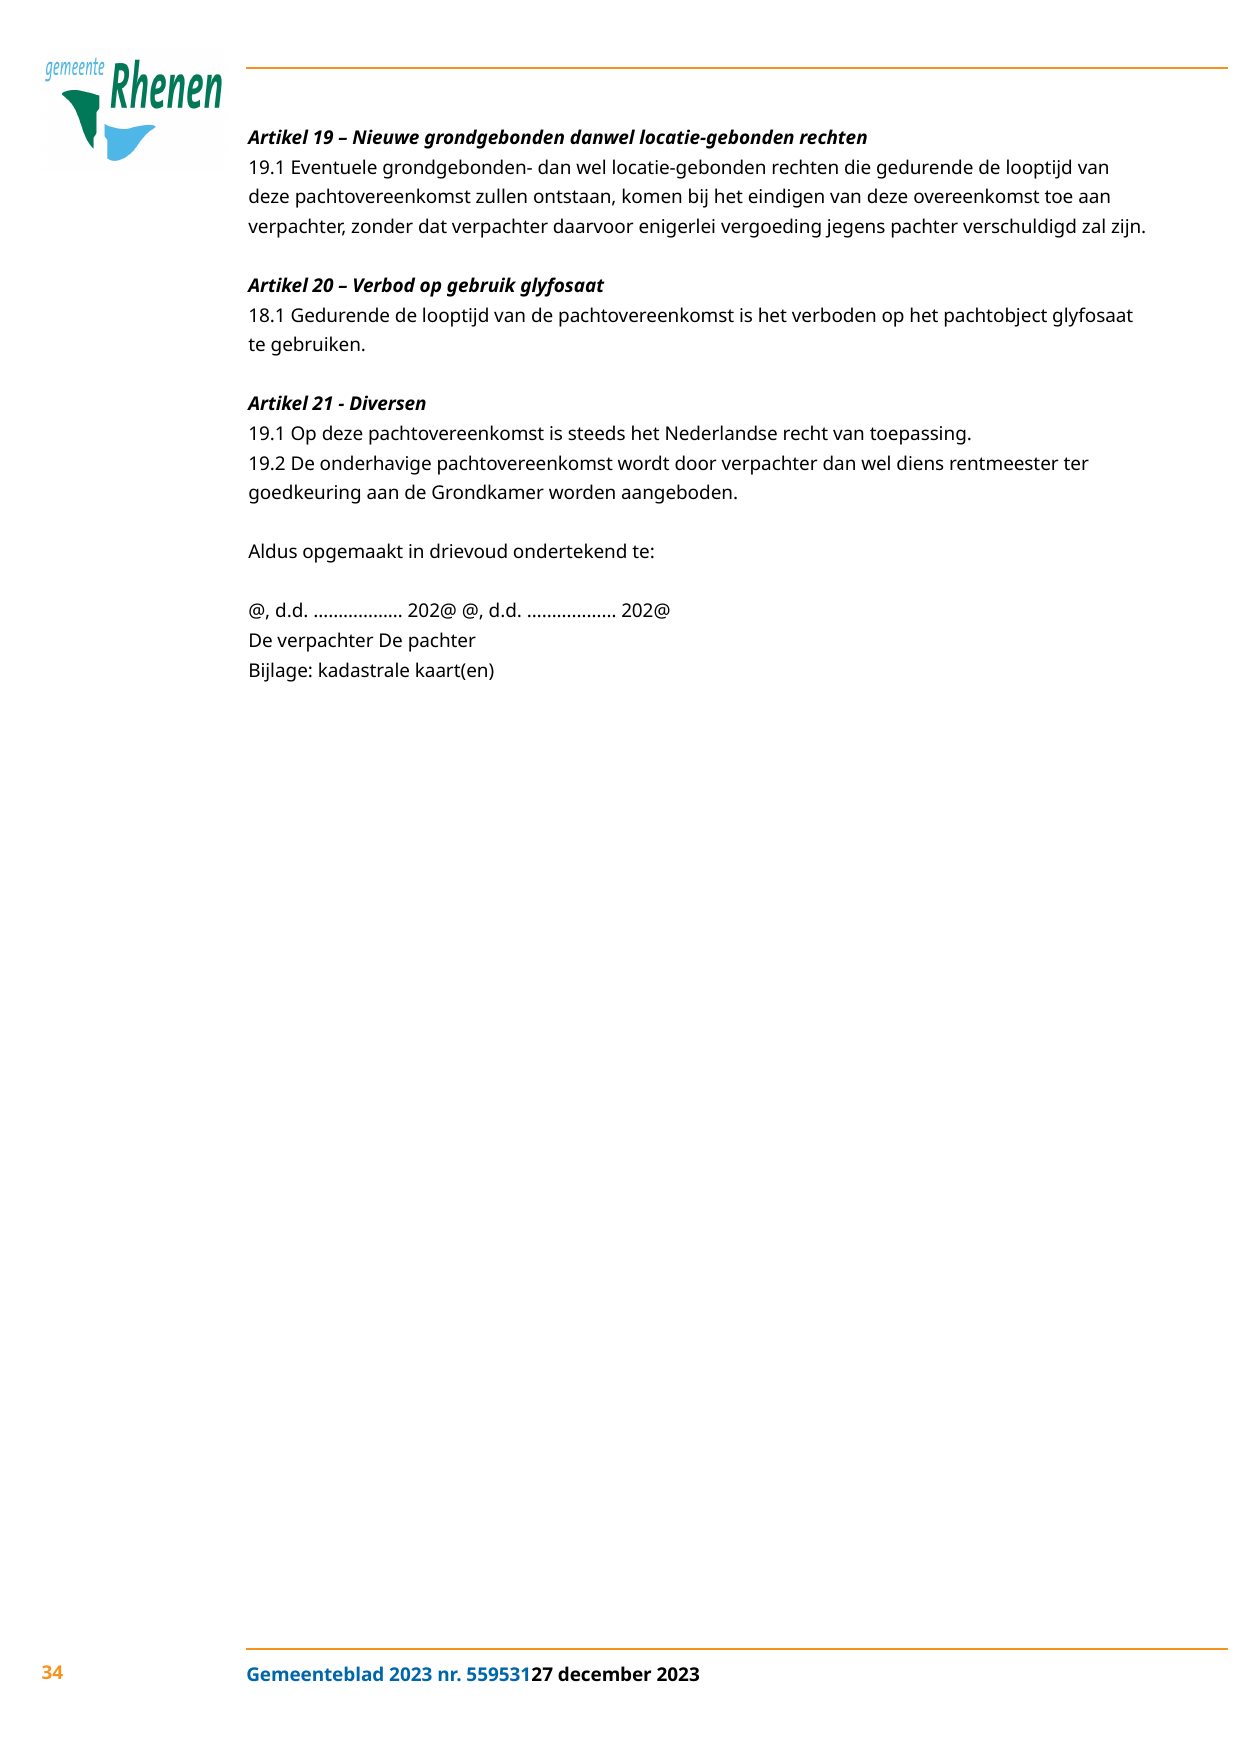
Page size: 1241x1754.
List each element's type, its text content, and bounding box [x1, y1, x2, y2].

text @, d.d. ……………… 202@ @, d.d. ……………… 202@ [248, 598, 1152, 623]
text De verpachter De pachter [248, 627, 1152, 653]
text Aldus opgemaakt in drievoud ondertekend te: [248, 538, 1152, 564]
picture [41, 47, 231, 172]
text 19.1 Eventuele grondgebonden- dan wel locatie-gebonden rechten die gedurende de looptijd van deze pachtovereenkomst zullen ontstaan, komen bij het eindigen van deze overeenkomst toe aan verpachter, zonder dat verpachter daarvoor enigerlei vergoeding jegens pachter verschuldigd zal zijn. [248, 154, 1152, 239]
text 18.1 Gedurende de looptijd van de pachtovereenkomst is het verboden op het pachtobject glyfosaat te gebruiken. [248, 302, 1152, 357]
text 19.1 Op deze pachtovereenkomst is steeds het Nederlandse recht van toepassing. [248, 420, 1152, 446]
text Artikel 19 – Nieuwe grondgebonden danwel locatie-gebonden rechten [248, 124, 1152, 150]
text Artikel 21 - Diversen [248, 391, 1152, 416]
text Bijlage: kadastrale kaart(en) [248, 657, 1152, 683]
text 19.2 De onderhavige pachtovereenkomst wordt door verpachter dan wel diens rentmeester ter goedkeuring aan de Grondkamer worden aangeboden. [248, 450, 1152, 505]
text Artikel 20 – Verbod op gebruik glyfosaat [248, 272, 1152, 298]
